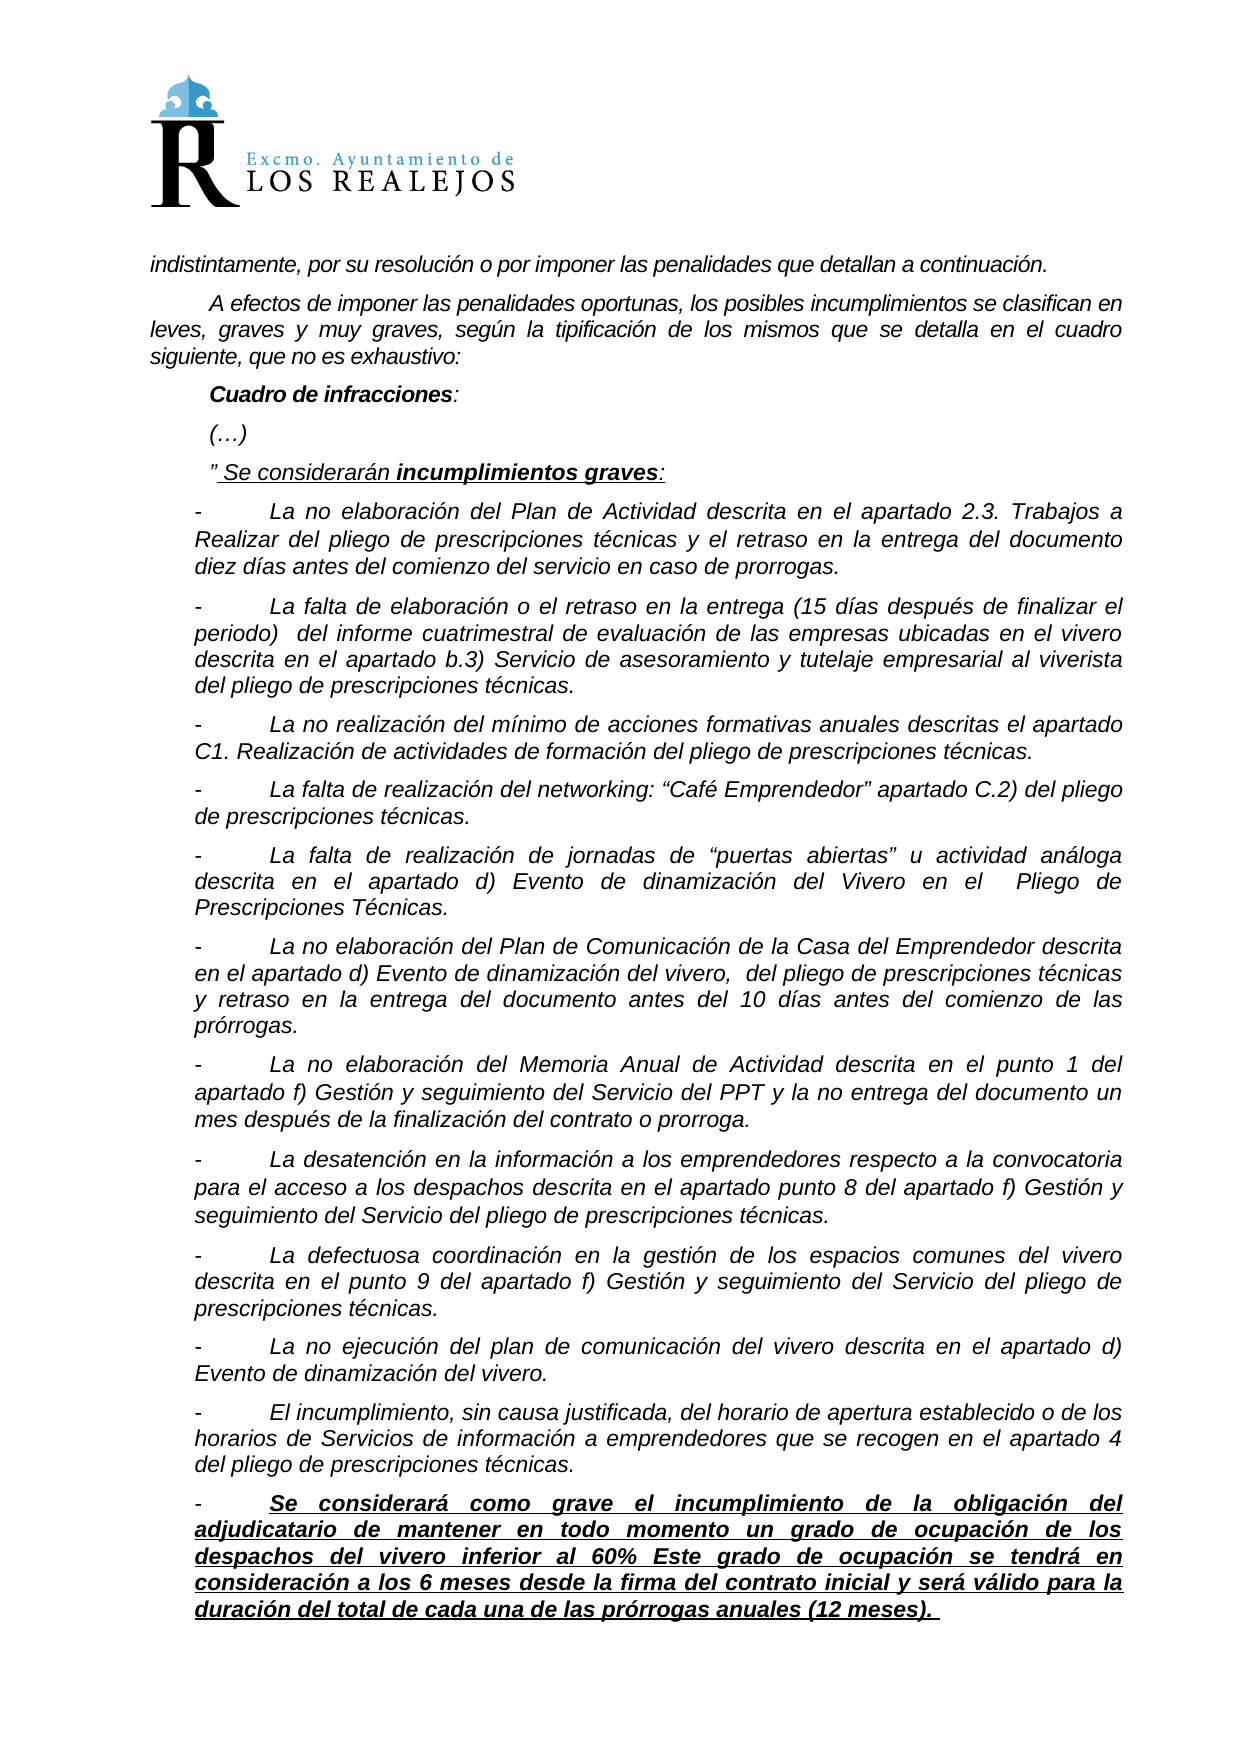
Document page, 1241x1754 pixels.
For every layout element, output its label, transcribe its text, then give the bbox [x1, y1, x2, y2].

list La defectuosa coordinación en la gestión de los espacios comunes del vivero descrita en el punto 9 del apartado f) Gestión y seguimiento del Servicio del pliego de prescripciones técnicas. [194, 1242, 1126, 1321]
list Se considerará como grave el incumplimiento de la obligación del adjudicatario de mantener en todo momento un grado de ocupación de los despachos del vivero inferior al 60% Este grado de ocupación se tendrá en consideración a los 6 meses desde la firma del contrato inicial y será válido para la duración del total de cada una de las prórrogas anuales (12 meses). [194, 1490, 1126, 1622]
text (…) [150, 420, 1126, 447]
list La falta de elaboración o el retraso en la entrega (15 días después de finalizar el periodo) del informe cuatrimestral de evaluación de las empresas ubicadas en el vivero descrita en el apartado b.3) Servicio de asesoramiento y tutelaje empresarial al viverista del pliego de prescripciones técnicas. [194, 593, 1126, 699]
list La no realización del mínimo de acciones formativas anuales descritas el apartado C1. Realización de actividades de formación del pliego de prescripciones técnicas. [194, 711, 1126, 764]
list La no elaboración del Plan de Comunicación de la Casa del Emprendedor descrita en el apartado d) Evento de dinamización del vivero, del pliego de prescripciones técnicas y retraso en la entrega del documento antes del 10 días antes del comienzo de las prórrogas. [194, 933, 1126, 1039]
list El incumplimiento, sin causa justificada, del horario de apertura establecido o de los horarios de Servicios de información a emprendedores que se recogen en el apartado 4 del pliego de prescripciones técnicas. [194, 1398, 1126, 1478]
text indistintamente, por su resolución o por imponer las penalidades que detallan a continuación. [150, 251, 1126, 277]
list La falta de realización de jornadas de “puertas abiertas” u actividad análoga descrita en el apartado d) Evento de dinamización del Vivero en el Pliego de Prescripciones Técnicas. [194, 842, 1126, 921]
text ” Se considerarán incumplimientos graves: [150, 459, 1126, 486]
text A efectos de imponer las penalidades oportunas, los posibles incumplimientos se clasifican en leves, graves y muy graves, según la tipificación de los mismos que se detalla en el cuadro siguiente, que no es exhaustivo: [150, 290, 1126, 369]
text Cuadro de infracciones: [150, 381, 1126, 408]
list La no ejecución del plan de comunicación del vivero descrita en el apartado d) Evento de dinamización del vivero. [194, 1333, 1126, 1386]
list La no elaboración del Plan de Actividad descrita en el apartado 2.3. Trabajos a Realizar del pliego de prescripciones técnicas y el retraso en la entrega del documento diez días antes del comienzo del servicio en caso de prorrogas. [194, 498, 1126, 579]
list La falta de realización del networking: “Café Emprendedor” apartado C.2) del pliego de prescripciones técnicas. [194, 776, 1126, 829]
list La desatención en la información a los emprendedores respecto a la convocatoria para el acceso a los despachos descrita en el apartado punto 8 del apartado f) Gestión y seguimiento del Servicio del pliego de prescripciones técnicas. [194, 1146, 1126, 1228]
list La no elaboración del Memoria Anual de Actividad descrita en el punto 1 del apartado f) Gestión y seguimiento del Servicio del PPT y la no entrega del documento un mes después de la finalización del contrato o prorroga. [194, 1051, 1126, 1133]
